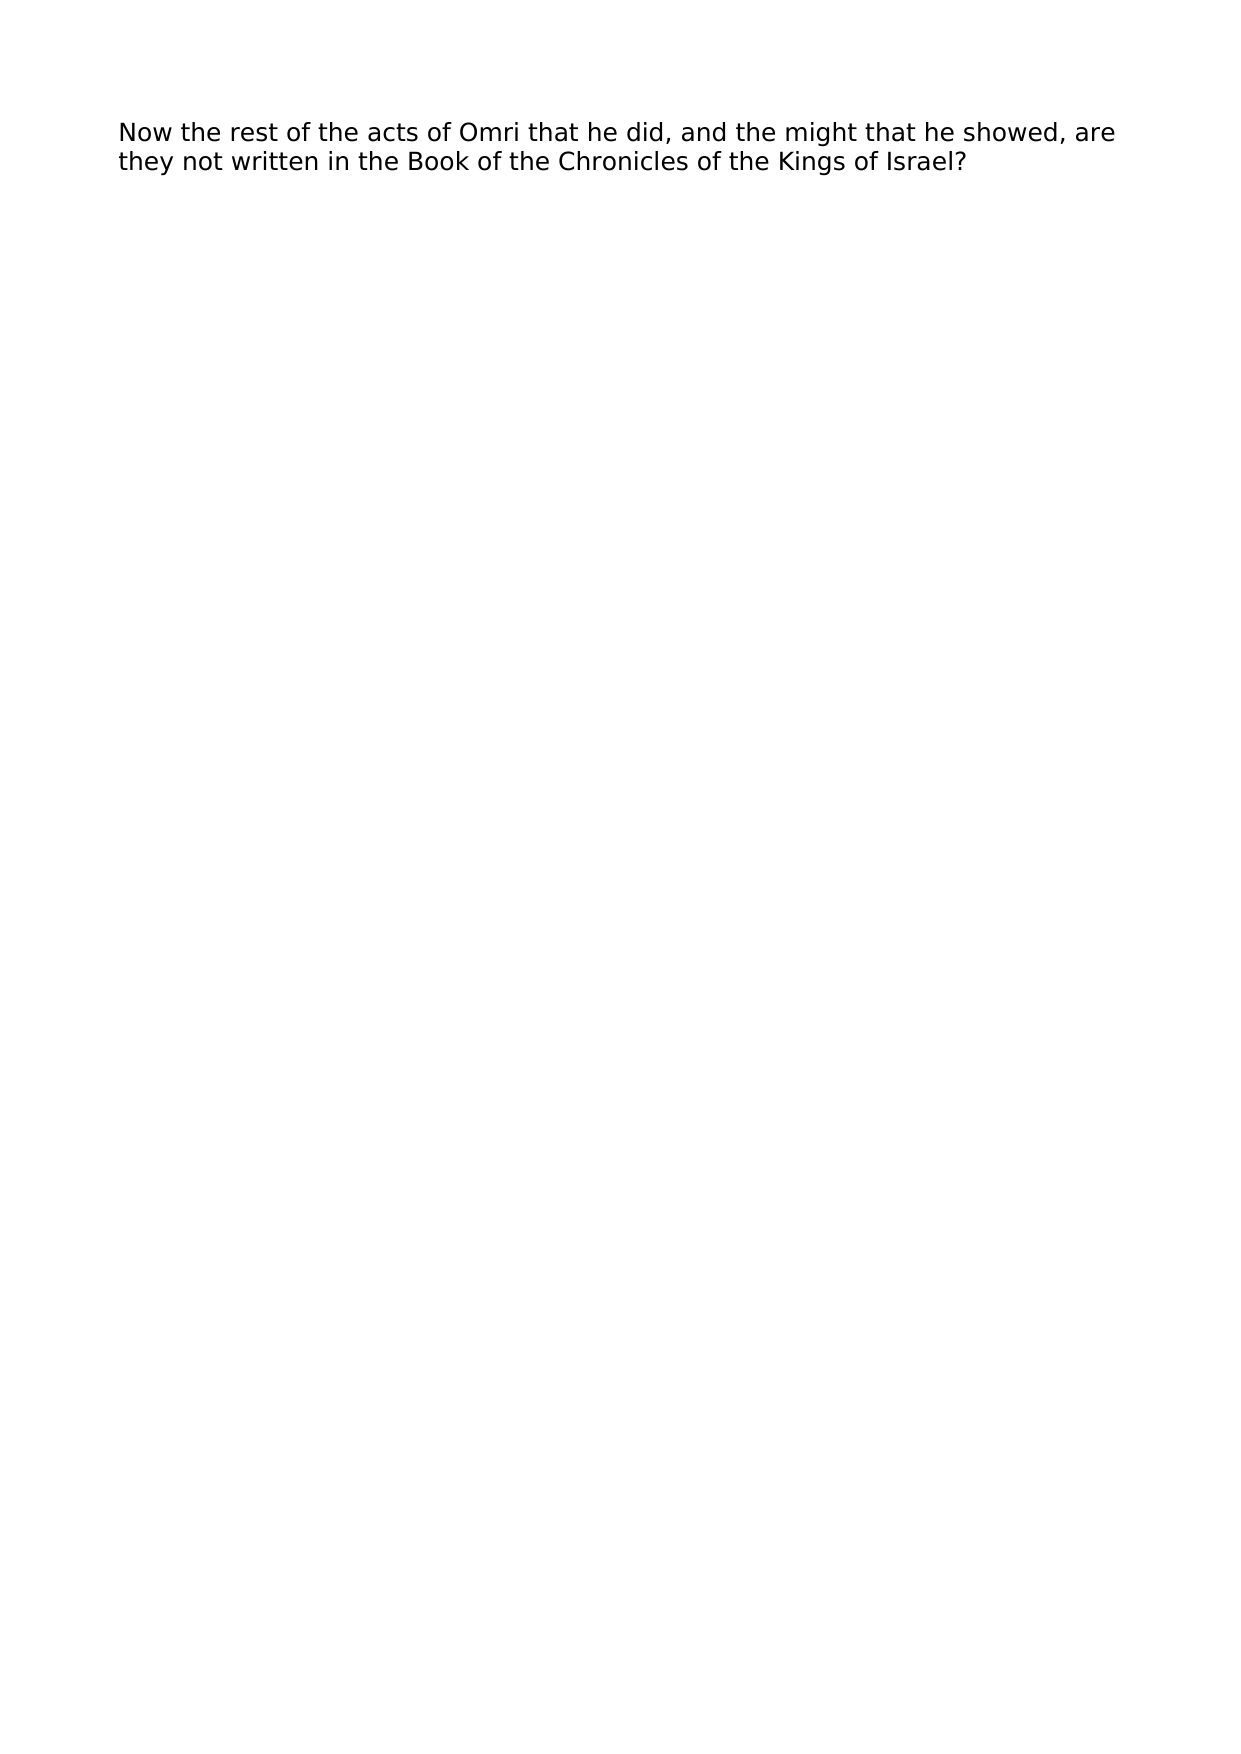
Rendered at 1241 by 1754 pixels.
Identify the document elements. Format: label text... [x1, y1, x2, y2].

text Now the rest of the acts of Omri that he did, and the might that he showed, are they not written in the Book of the Chronicles of the Kings of Israel? [118, 118, 1122, 176]
